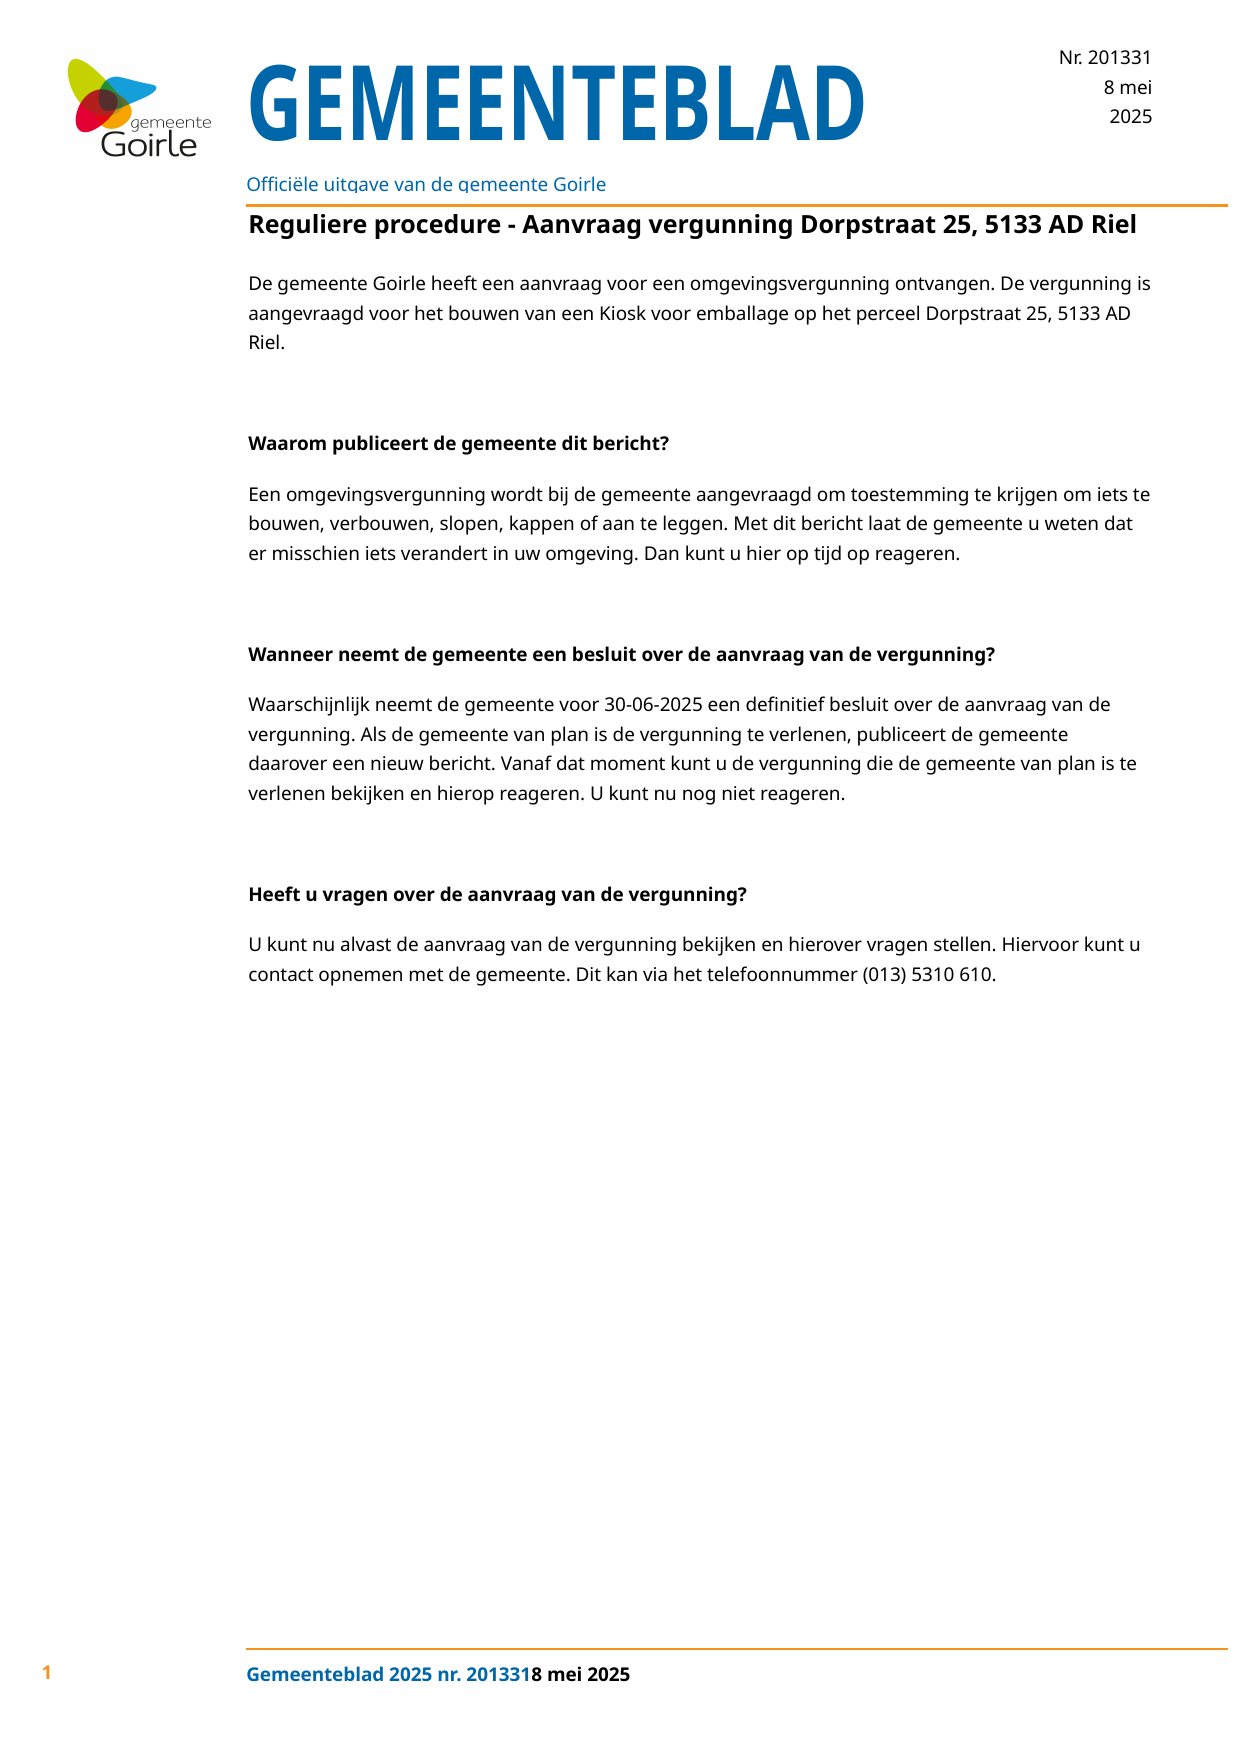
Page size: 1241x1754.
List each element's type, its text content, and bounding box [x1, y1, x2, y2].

text U kunt nu alvast de aanvraag van de vergunning bekijken en hierover vragen stellen. Hiervoor kunt u contact opnemen met de gemeente. Dit kan via het telefoonnummer (013) 5310 610. [248, 931, 1152, 986]
text Heeft u vragen over de aanvraag van de vergunning? [248, 881, 1152, 906]
picture [41, 47, 231, 172]
text Een omgevingsvergunning wordt bij de gemeente aangevraagd om toestemming te krijgen om iets te bouwen, verbouwen, slopen, kappen of aan te leggen. Met dit bericht laat de gemeente u weten dat er misschien iets verandert in uw omgeving. Dan kunt u hier op tijd op reageren. [248, 481, 1152, 566]
text Waarom publiceert de gemeente dit bericht? [248, 430, 1152, 456]
text De gemeente Goirle heeft een aanvraag voor een omgevingsvergunning ontvangen. De vergunning is aangevraagd voor het bouwen van een Kiosk voor emballage op het perceel Dorpstraat 25, 5133 AD Riel. [248, 270, 1152, 355]
text Wanneer neemt de gemeente een besluit over de aanvraag van de vergunning? [248, 641, 1152, 666]
text Reguliere procedure - Aanvraag vergunning Dorpstraat 25, 5133 AD Riel [248, 207, 1152, 241]
text Waarschijnlijk neemt de gemeente voor 30-06-2025 een definitief besluit over de aanvraag van de vergunning. Als de gemeente van plan is de vergunning te verlenen, publiceert de gemeente daarover een nieuw bericht. Vanaf dat moment kunt u de vergunning die de gemeente van plan is te verlenen bekijken en hierop reageren. U kunt nu nog niet reageren. [248, 691, 1152, 806]
